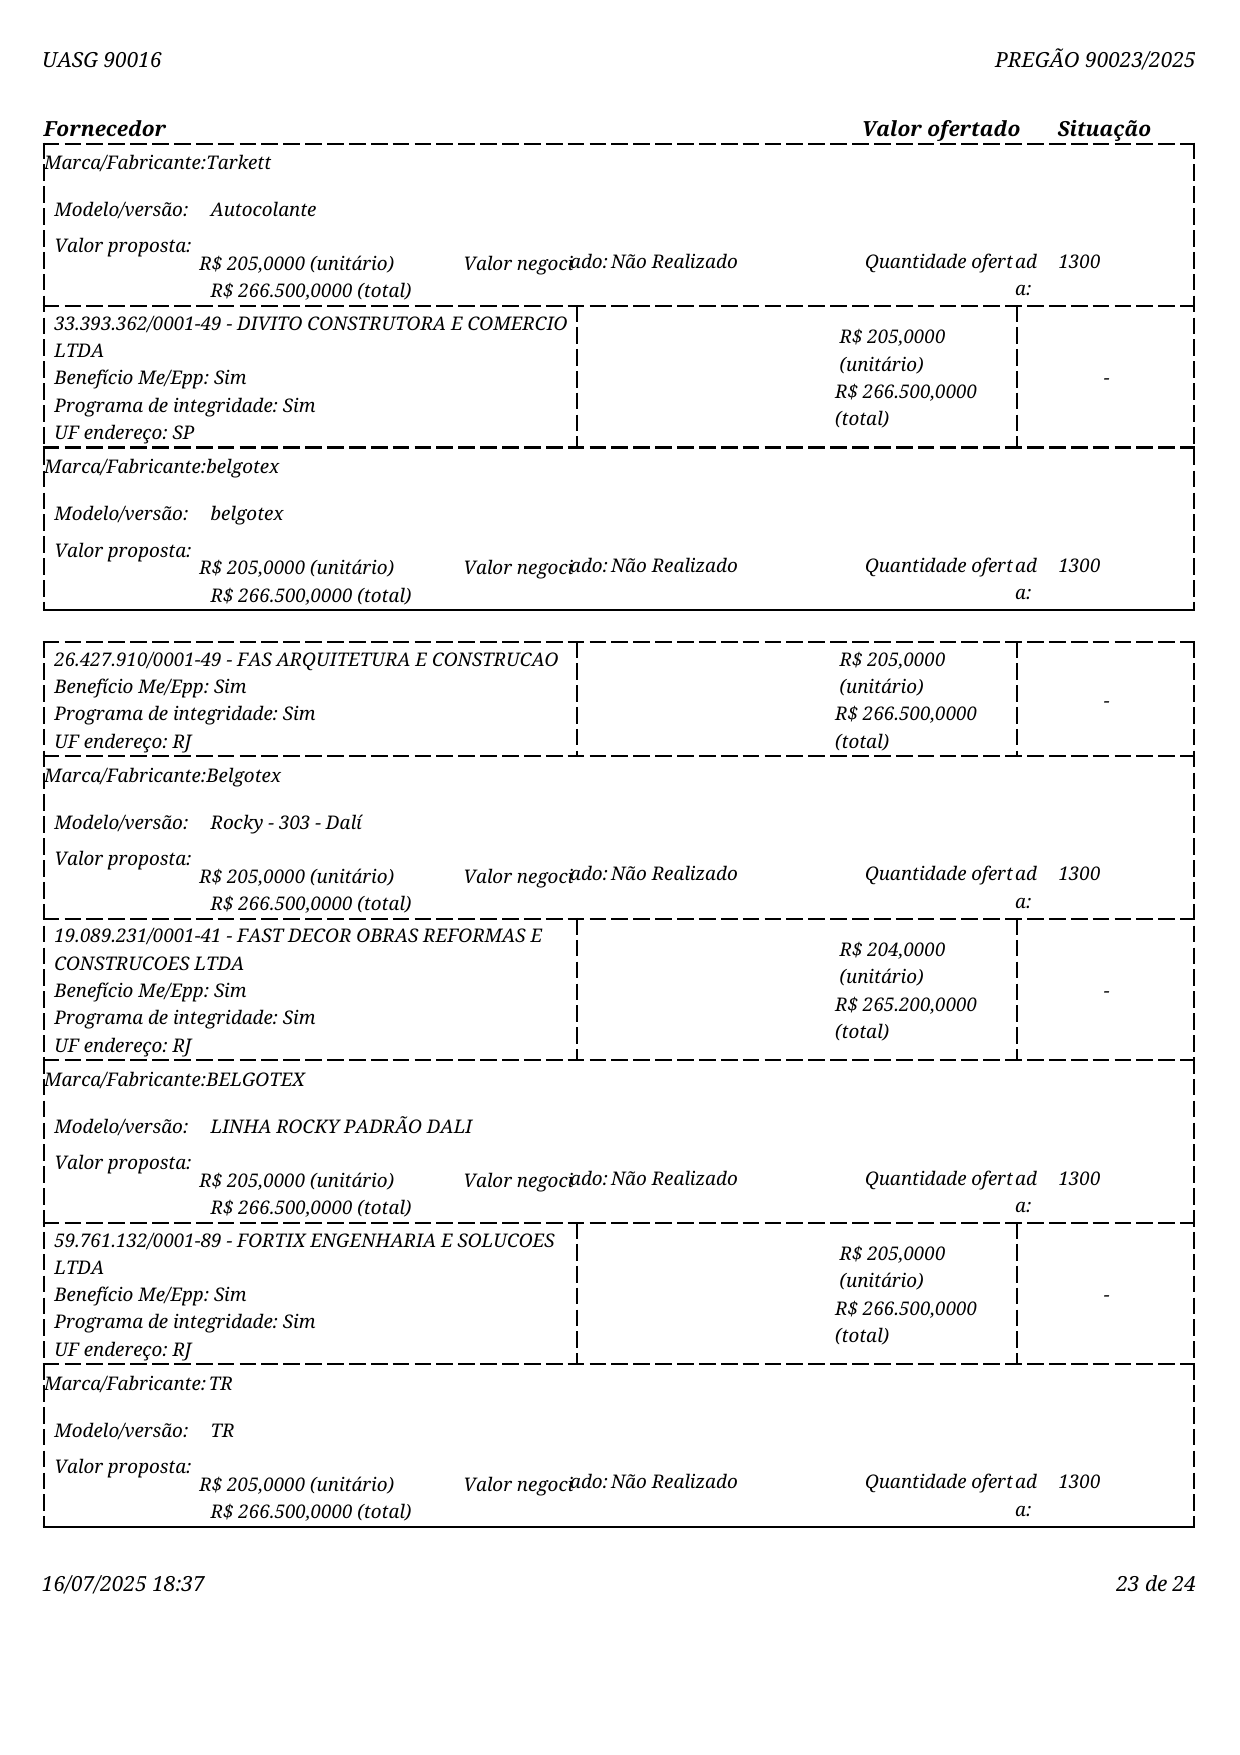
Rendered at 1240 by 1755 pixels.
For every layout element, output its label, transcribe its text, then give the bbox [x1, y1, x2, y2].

table_cell [835, 498, 1017, 547]
table_cell 1300 [1048, 856, 1194, 918]
table_cell [835, 807, 1017, 856]
table_cell ada: [1017, 856, 1048, 918]
table_cell Quantidade ofert [835, 856, 1017, 918]
table_cell R$ 205,0000 (unitário) R$ 266.500,0000 (total) [835, 305, 1017, 446]
table_cell Modelo/versão: Valor proposta: [44, 1415, 199, 1526]
table_cell [577, 918, 835, 1059]
table_cell Autocolante [199, 194, 577, 243]
table_cell R$ 205,0000 (unitário) R$ 266.500,0000 (total) [835, 1222, 1017, 1363]
table_cell [1017, 1111, 1194, 1160]
table_cell [1017, 194, 1194, 243]
table_cell R$ 204,0000 (unitário) R$ 265.200,0000 (total) [835, 918, 1017, 1059]
table_cell ada: [1017, 243, 1048, 305]
table_cell [835, 194, 1017, 243]
table_cell LINHA ROCKY PADRÃO DALI [199, 1111, 577, 1160]
table_cell [577, 194, 835, 243]
table_cell [577, 1415, 835, 1464]
table_cell ado: Não Realizado [577, 547, 835, 609]
table_cell ado: Não Realizado [577, 1464, 835, 1526]
table_cell 1300 [1048, 1160, 1194, 1222]
table_cell belgotex [199, 498, 577, 547]
table_cell [1017, 1363, 1194, 1415]
table_cell Marca/Fabricante: belgotex [44, 446, 577, 498]
table_cell ado: Não Realizado [577, 856, 835, 918]
table_cell - [1017, 305, 1194, 446]
table_cell Modelo/versão: Valor proposta: [44, 807, 199, 918]
table_header - [1017, 641, 1194, 755]
table_cell Modelo/versão: Valor proposta: [44, 1111, 199, 1222]
table_cell ado: Não Realizado [577, 1160, 835, 1222]
table_cell - [1017, 1222, 1194, 1363]
table_cell Marca/Fabricante: Tarkett [44, 143, 577, 194]
table_cell [1017, 807, 1194, 856]
table_cell Modelo/versão: Valor proposta: [44, 194, 199, 305]
table_cell [1017, 143, 1194, 194]
table_header R$ 205,0000 (unitário) R$ 266.500,0000 (total) [835, 641, 1017, 755]
table_cell [835, 755, 1017, 807]
table_cell [835, 1415, 1017, 1464]
table_cell [1017, 1059, 1194, 1111]
table_cell [835, 1363, 1017, 1415]
table_cell [835, 143, 1017, 194]
table_cell [835, 1059, 1017, 1111]
table_cell [577, 1222, 835, 1363]
table_cell Marca/Fabricante: Belgotex [44, 755, 577, 807]
table_cell R$ 205,0000 (unitário) Valor negoci R$ 266.500,0000 (total) [199, 1160, 577, 1222]
table_cell R$ 205,0000 (unitário) Valor negoci R$ 266.500,0000 (total) [199, 856, 577, 918]
table_cell 1300 [1048, 243, 1194, 305]
table_cell 33.393.362/0001-49 - DIVITO CONSTRUTORA E COMERCIO LTDA Benefício Me/Epp: Sim Programa de integridade: Sim UF endereço: SP [44, 305, 577, 446]
table_cell Quantidade ofert [835, 1464, 1017, 1526]
table_cell Quantidade ofert [835, 547, 1017, 609]
table_header [577, 641, 835, 755]
table_cell Quantidade ofert [835, 1160, 1017, 1222]
table_cell [577, 1111, 835, 1160]
table_cell 59.761.132/0001-89 - FORTIX ENGENHARIA E SOLUCOES LTDA Benefício Me/Epp: Sim Programa de integridade: Sim UF endereço: RJ [44, 1222, 577, 1363]
table_cell [1017, 498, 1194, 547]
table_cell [577, 498, 835, 547]
table_cell ada: [1017, 547, 1048, 609]
table_cell [1017, 446, 1194, 498]
table_cell Quantidade ofert [835, 243, 1017, 305]
table_cell [577, 1363, 835, 1415]
table_cell ada: [1017, 1160, 1048, 1222]
table_cell 1300 [1048, 1464, 1194, 1526]
table_cell [835, 446, 1017, 498]
table_header 26.427.910/0001-49 - FAS ARQUITETURA E CONSTRUCAO Benefício Me/Epp: Sim Programa de integridade: Sim UF endereço: RJ [44, 641, 577, 755]
table_cell R$ 205,0000 (unitário) Valor negoci R$ 266.500,0000 (total) [199, 243, 577, 305]
table_cell [577, 446, 835, 498]
table_cell Marca/Fabricante: TR [44, 1363, 577, 1415]
table_cell [1017, 1415, 1194, 1464]
table_cell R$ 205,0000 (unitário) Valor negoci R$ 266.500,0000 (total) [199, 1464, 577, 1526]
table_cell [835, 1111, 1017, 1160]
table_cell [1017, 755, 1194, 807]
table_cell ado: Não Realizado [577, 243, 835, 305]
table_cell ada: [1017, 1464, 1048, 1526]
table_cell [577, 807, 835, 856]
table_cell [577, 143, 835, 194]
table_cell Marca/Fabricante: BELGOTEX [44, 1059, 577, 1111]
table_cell [577, 305, 835, 446]
table_cell R$ 205,0000 (unitário) Valor negoci R$ 266.500,0000 (total) [199, 547, 577, 609]
table_cell - [1017, 918, 1194, 1059]
table_cell 1300 [1048, 547, 1194, 609]
table_cell Modelo/versão: Valor proposta: [44, 498, 199, 609]
table_cell TR [199, 1415, 577, 1464]
table_cell 19.089.231/0001-41 - FAST DECOR OBRAS REFORMAS E CONSTRUCOES LTDA Benefício Me/Epp: Sim Programa de integridade: Sim UF endereço: RJ [44, 918, 577, 1059]
table_cell [577, 755, 835, 807]
table_cell [577, 1059, 835, 1111]
table_cell Rocky - 303 - Dalí [199, 807, 577, 856]
